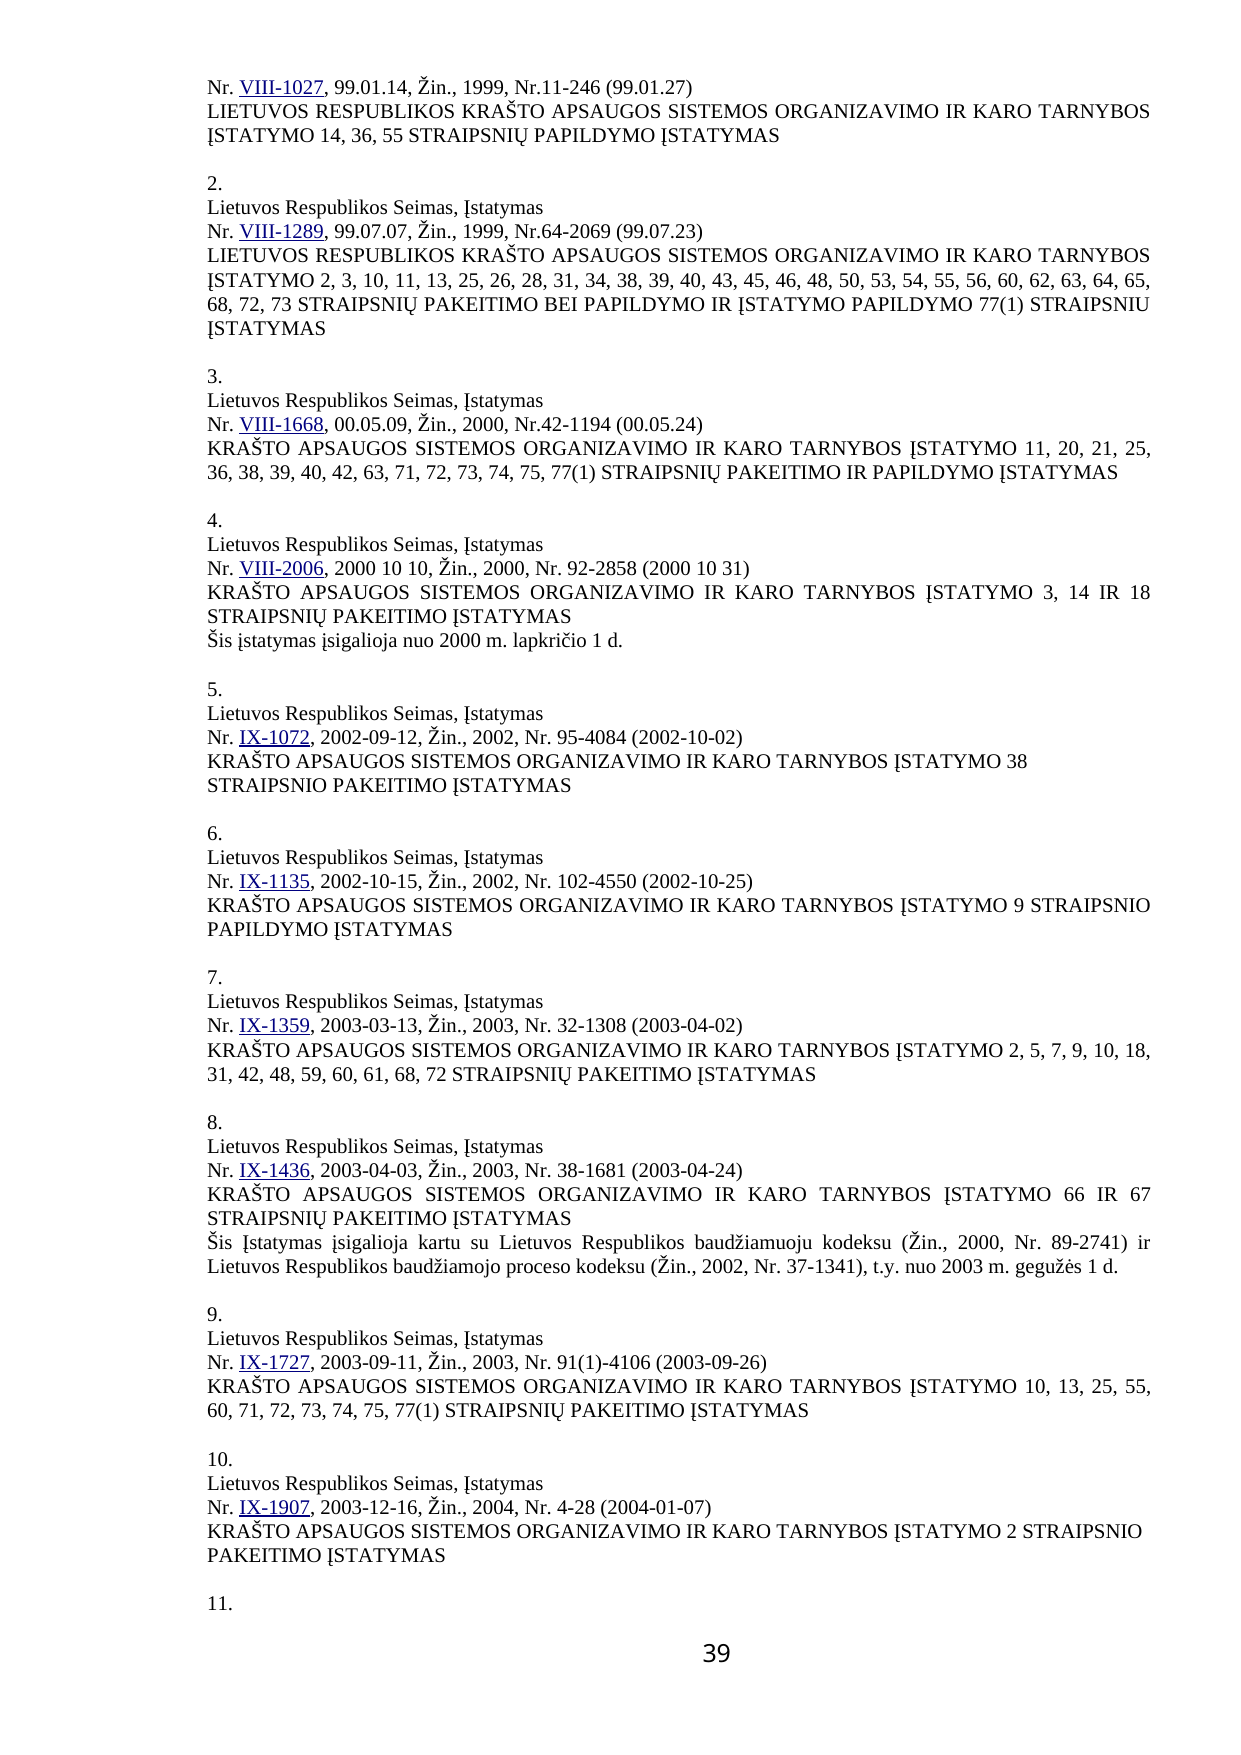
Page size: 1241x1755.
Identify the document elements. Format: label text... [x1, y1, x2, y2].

text Nr. IX-1436, 2003-04-03, Žin., 2003, Nr. 38-1681 (2003-04-24) [207, 1158, 1152, 1182]
text Lietuvos Respublikos Seimas, Įstatymas [207, 1471, 1152, 1495]
text 11. [207, 1591, 1152, 1615]
text Lietuvos Respublikos Seimas, Įstatymas [207, 195, 1152, 219]
text Nr. IX-1072, 2002-09-12, Žin., 2002, Nr. 95-4084 (2002-10-02) [207, 725, 1152, 749]
text KRAŠTO APSAUGOS SISTEMOS ORGANIZAVIMO IR KARO TARNYBOS ĮSTATYMO 38 STRAIPSNIO PAKEITIMO ĮSTATYMAS [207, 749, 1152, 797]
text KRAŠTO APSAUGOS SISTEMOS ORGANIZAVIMO IR KARO TARNYBOS ĮSTATYMO 2 STRAIPSNIO PAKEITIMO ĮSTATYMAS [207, 1519, 1152, 1567]
text Nr. VIII-1027, 99.01.14, Žin., 1999, Nr.11-246 (99.01.27) [207, 75, 1152, 99]
text Lietuvos Respublikos Seimas, Įstatymas [207, 1134, 1152, 1158]
text Nr. IX-1359, 2003-03-13, Žin., 2003, Nr. 32-1308 (2003-04-02) [207, 1013, 1152, 1037]
text Nr. VIII-2006, 2000 10 10, Žin., 2000, Nr. 92-2858 (2000 10 31) [207, 556, 1152, 580]
text LIETUVOS RESPUBLIKOS KRAŠTO APSAUGOS SISTEMOS ORGANIZAVIMO IR KARO TARNYBOS ĮSTATYMO 14, 36, 55 STRAIPSNIŲ PAPILDYMO ĮSTATYMAS [207, 99, 1152, 147]
text Nr. VIII-1289, 99.07.07, Žin., 1999, Nr.64-2069 (99.07.23) [207, 219, 1152, 243]
text KRAŠTO APSAUGOS SISTEMOS ORGANIZAVIMO IR KARO TARNYBOS ĮSTATYMO 9 STRAIPSNIO PAPILDYMO ĮSTATYMAS [207, 893, 1152, 941]
text 6. [207, 821, 1152, 845]
text 10. [207, 1447, 1152, 1471]
text Šis įstatymas įsigalioja nuo 2000 m. lapkričio 1 d. [207, 628, 1152, 652]
text LIETUVOS RESPUBLIKOS KRAŠTO APSAUGOS SISTEMOS ORGANIZAVIMO IR KARO TARNYBOS ĮSTATYMO 2, 3, 10, 11, 13, 25, 26, 28, 31, 34, 38, 39, 40, 43, 45, 46, 48, 50, 53, 54, 55, 56, 60, 62, 63, 64, 65, 68, 72, 73 STRAIPSNIŲ PAKEITIMO BEI PAPILDYMO IR ĮSTATYMO PAPILDYMO 77(1) STRAIPSNIU ĮSTATYMAS [207, 243, 1152, 340]
text 7. [207, 965, 1152, 989]
text Nr. VIII-1668, 00.05.09, Žin., 2000, Nr.42-1194 (00.05.24) [207, 412, 1152, 436]
text Lietuvos Respublikos Seimas, Įstatymas [207, 845, 1152, 869]
text 3. [207, 364, 1152, 388]
text 4. [207, 508, 1152, 532]
text Nr. IX-1907, 2003-12-16, Žin., 2004, Nr. 4-28 (2004-01-07) [207, 1495, 1152, 1519]
text KRAŠTO APSAUGOS SISTEMOS ORGANIZAVIMO IR KARO TARNYBOS ĮSTATYMO 66 IR 67 STRAIPSNIŲ PAKEITIMO ĮSTATYMAS [207, 1182, 1152, 1230]
text KRAŠTO APSAUGOS SISTEMOS ORGANIZAVIMO IR KARO TARNYBOS ĮSTATYMO 11, 20, 21, 25, 36, 38, 39, 40, 42, 63, 71, 72, 73, 74, 75, 77(1) STRAIPSNIŲ PAKEITIMO IR PAPILDYMO ĮSTATYMAS [207, 436, 1152, 484]
text Lietuvos Respublikos Seimas, Įstatymas [207, 701, 1152, 725]
text 5. [207, 677, 1152, 701]
text KRAŠTO APSAUGOS SISTEMOS ORGANIZAVIMO IR KARO TARNYBOS ĮSTATYMO 3, 14 IR 18 STRAIPSNIŲ PAKEITIMO ĮSTATYMAS [207, 580, 1152, 628]
text KRAŠTO APSAUGOS SISTEMOS ORGANIZAVIMO IR KARO TARNYBOS ĮSTATYMO 10, 13, 25, 55, 60, 71, 72, 73, 74, 75, 77(1) STRAIPSNIŲ PAKEITIMO ĮSTATYMAS [207, 1374, 1152, 1422]
text Lietuvos Respublikos Seimas, Įstatymas [207, 388, 1152, 412]
text KRAŠTO APSAUGOS SISTEMOS ORGANIZAVIMO IR KARO TARNYBOS ĮSTATYMO 2, 5, 7, 9, 10, 18, 31, 42, 48, 59, 60, 61, 68, 72 STRAIPSNIŲ PAKEITIMO ĮSTATYMAS [207, 1037, 1152, 1086]
text Lietuvos Respublikos Seimas, Įstatymas [207, 989, 1152, 1013]
text Lietuvos Respublikos Seimas, Įstatymas [207, 532, 1152, 556]
text 8. [207, 1110, 1152, 1134]
text 9. [207, 1302, 1152, 1326]
text Nr. IX-1135, 2002-10-15, Žin., 2002, Nr. 102-4550 (2002-10-25) [207, 869, 1152, 893]
text Nr. IX-1727, 2003-09-11, Žin., 2003, Nr. 91(1)-4106 (2003-09-26) [207, 1350, 1152, 1374]
text Šis Įstatymas įsigalioja kartu su Lietuvos Respublikos baudžiamuoju kodeksu (Žin., 2000, Nr. 89-2741) ir Lietuvos Respublikos baudžiamojo proceso kodeksu (Žin., 2002, Nr. 37-1341), t.y. nuo 2003 m. gegužės 1 d. [207, 1230, 1152, 1278]
text 2. [207, 171, 1152, 195]
text Lietuvos Respublikos Seimas, Įstatymas [207, 1326, 1152, 1350]
